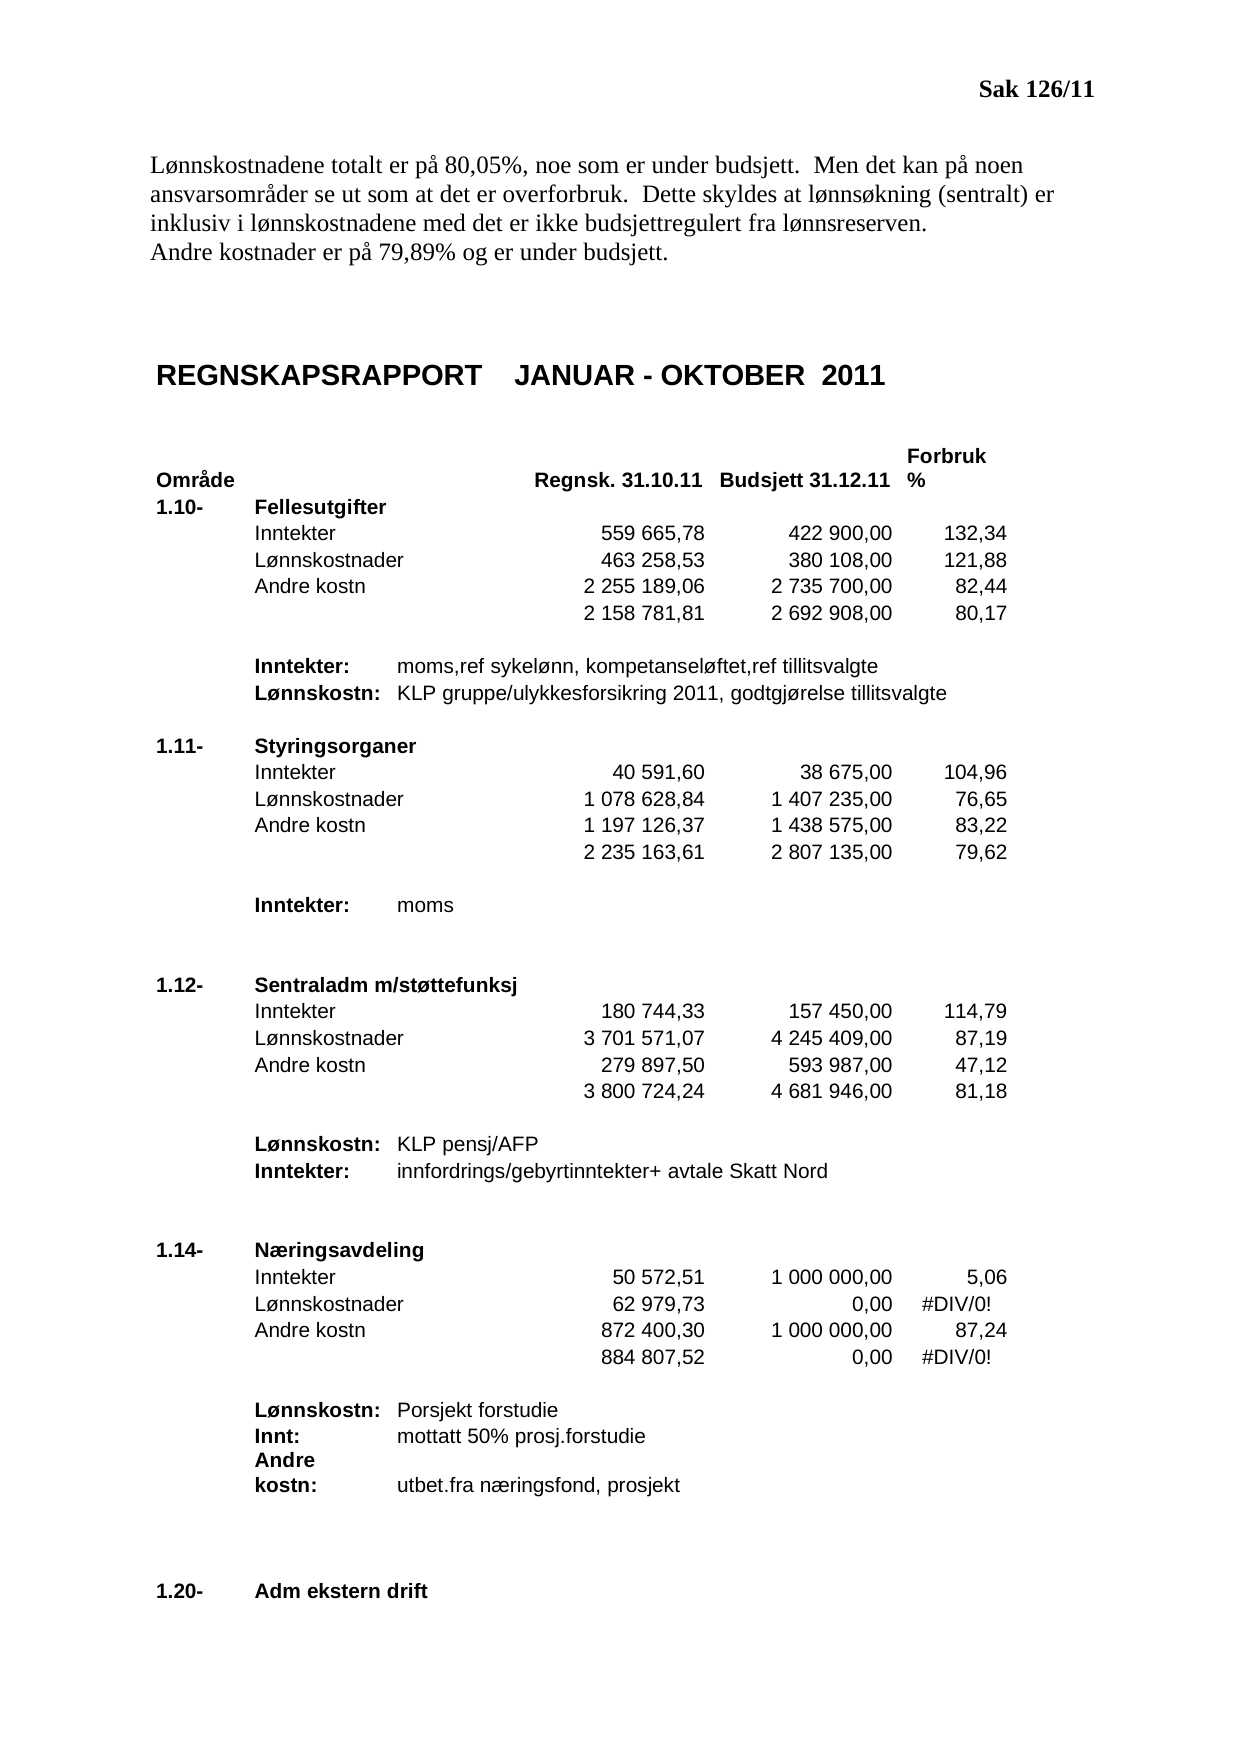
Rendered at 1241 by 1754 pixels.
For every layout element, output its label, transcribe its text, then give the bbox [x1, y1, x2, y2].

table_cell [149, 784, 247, 811]
table_cell 2 158 781,81 [527, 599, 712, 625]
table_cell [149, 1342, 247, 1369]
table_cell Lønnskostn: [247, 678, 389, 705]
table_cell [247, 625, 389, 652]
table_cell [900, 1130, 1014, 1156]
table_cell [149, 758, 247, 784]
table_cell Adm ekstern drift [247, 1576, 527, 1603]
table_cell 3 800 724,24 [527, 1077, 712, 1103]
table_cell 559 665,78 [527, 519, 712, 545]
table_cell [712, 492, 899, 519]
table_cell 380 108,00 [712, 545, 899, 572]
table_cell Inntekter: [247, 1156, 389, 1183]
table_cell [390, 864, 527, 891]
table_cell [149, 917, 247, 944]
table_cell [247, 864, 389, 891]
table_cell [527, 1576, 712, 1603]
table_cell 4 681 946,00 [712, 1077, 899, 1103]
table_cell [247, 1077, 389, 1103]
table_cell [149, 1395, 247, 1422]
table_cell [390, 391, 527, 417]
table_cell [247, 1369, 389, 1395]
table_cell [712, 1497, 899, 1523]
table_cell 62 979,73 [527, 1289, 712, 1316]
table_cell [149, 997, 247, 1023]
table_cell Næringsavdeling [247, 1236, 527, 1262]
table_cell [149, 838, 247, 864]
table_cell 422 900,00 [712, 519, 899, 545]
table_cell Inntekter: [247, 891, 389, 917]
table_cell [390, 572, 527, 598]
table_cell Lønnskostnader [247, 784, 527, 811]
table_cell 463 258,53 [527, 545, 712, 572]
table_cell [149, 625, 247, 652]
table_cell [149, 811, 247, 837]
table_cell [390, 997, 527, 1023]
table_cell [712, 1103, 899, 1130]
table_cell 38 675,00 [712, 758, 899, 784]
table_cell Lønnskostn: [247, 1395, 389, 1422]
table_cell [390, 625, 527, 652]
table_cell [712, 1576, 899, 1603]
table_cell [527, 1236, 712, 1262]
table_cell [527, 625, 712, 652]
table_cell 47,12 [900, 1050, 1014, 1077]
table_cell 132,34 [900, 519, 1014, 545]
table_cell innfordrings/gebyrtinntekter+ avtale Skatt Nord [390, 1156, 899, 1183]
table_cell 76,65 [900, 784, 1014, 811]
table_cell Inntekter: [247, 652, 389, 678]
table_cell [900, 1497, 1014, 1523]
table_cell [390, 1103, 527, 1130]
table_cell 593 987,00 [712, 1050, 899, 1077]
table_cell [712, 705, 899, 731]
table_cell 157 450,00 [712, 997, 899, 1023]
table_cell [390, 1209, 527, 1236]
table_cell [247, 1342, 389, 1369]
table_cell mottatt 50% prosj.forstudie [390, 1422, 712, 1448]
table_cell Budsjett 31.12.11 [712, 444, 899, 492]
table_cell [390, 1316, 527, 1342]
table_cell [712, 1130, 899, 1156]
table_cell [149, 418, 247, 444]
table_cell [149, 891, 247, 917]
table_cell [900, 970, 1014, 997]
table_cell 0,00 [712, 1289, 899, 1316]
table_cell [149, 1103, 247, 1130]
table_cell [527, 970, 712, 997]
table_cell [390, 599, 527, 625]
table_cell 1 438 575,00 [712, 811, 899, 837]
table_cell Inntekter [247, 758, 389, 784]
table_cell [149, 705, 247, 731]
table_cell 79,62 [900, 838, 1014, 864]
table_cell 81,18 [900, 1077, 1014, 1103]
table_cell #DIV/0! [900, 1289, 1014, 1316]
table_cell [712, 418, 899, 444]
table_cell [527, 1550, 712, 1576]
table_cell [712, 1523, 899, 1550]
table_cell [149, 1523, 247, 1550]
table_cell [900, 1183, 1014, 1209]
table_cell [900, 1395, 1014, 1422]
table_cell Regnsk. 31.10.11 [527, 444, 712, 492]
table_cell [900, 891, 1014, 917]
table_cell 87,19 [900, 1024, 1014, 1050]
table_cell [900, 944, 1014, 970]
table_cell [900, 1156, 1014, 1183]
table_cell [527, 917, 712, 944]
table_cell [900, 917, 1014, 944]
table_cell [900, 418, 1014, 444]
table_cell [149, 1369, 247, 1395]
table_cell [390, 1369, 527, 1395]
table_cell Inntekter [247, 1263, 389, 1289]
table_cell [149, 545, 247, 572]
table_cell #DIV/0! [900, 1342, 1014, 1369]
table_cell [390, 1183, 527, 1209]
table_cell Lønnskostnader [247, 545, 527, 572]
table_cell [390, 944, 527, 970]
text Andre kostnader er på 79,89% og er under budsjett. [150, 237, 1100, 266]
table_cell [900, 1103, 1014, 1130]
table_cell [247, 1523, 389, 1550]
table_cell [900, 391, 1014, 417]
table_cell [712, 891, 899, 917]
table_cell [712, 731, 899, 758]
table_cell Andre kostn [247, 811, 389, 837]
table_cell 0,00 [712, 1342, 899, 1369]
table_cell [247, 838, 389, 864]
table_cell [149, 519, 247, 545]
table_cell [527, 944, 712, 970]
table_cell [712, 1550, 899, 1576]
table_cell [149, 1156, 247, 1183]
table_cell [712, 1395, 899, 1422]
table_cell [900, 652, 1014, 678]
table_cell 80,17 [900, 599, 1014, 625]
table_cell 1.11- [149, 731, 247, 758]
table_cell [149, 1209, 247, 1236]
table_cell moms [390, 891, 527, 917]
table_cell [390, 705, 527, 731]
table_cell [390, 1523, 527, 1550]
table_cell 2 235 163,61 [527, 838, 712, 864]
table_cell [247, 444, 389, 492]
table_cell [527, 418, 712, 444]
table_cell [712, 1209, 899, 1236]
table_cell [390, 1077, 527, 1103]
table_cell [247, 917, 389, 944]
table_cell Lønnskostn: [247, 1130, 389, 1156]
table_cell [149, 652, 247, 678]
table_cell Fellesutgifter [247, 492, 527, 519]
table_cell Område [149, 444, 247, 492]
table_cell [149, 1183, 247, 1209]
table_cell [390, 758, 527, 784]
table_cell [900, 492, 1014, 519]
table_cell 83,22 [900, 811, 1014, 837]
table_cell 82,44 [900, 572, 1014, 598]
table_cell [149, 1024, 247, 1050]
table_cell 1.20- [149, 1576, 247, 1603]
table_cell [900, 625, 1014, 652]
table_cell Lønnskostnader [247, 1289, 527, 1316]
table_cell [900, 731, 1014, 758]
table_cell Innt: [247, 1422, 389, 1448]
table_cell [149, 864, 247, 891]
table_cell [247, 1209, 389, 1236]
table_cell [149, 1316, 247, 1342]
table_cell 872 400,30 [527, 1316, 712, 1342]
table_cell 3 701 571,07 [527, 1024, 712, 1050]
table_cell [712, 864, 899, 891]
table_cell KLP gruppe/ulykkesforsikring 2011, godtgjørelse tillitsvalgte [390, 678, 1014, 705]
table_cell [149, 1550, 247, 1576]
table_cell KLP pensj/AFP [390, 1130, 712, 1156]
table_cell [149, 678, 247, 705]
table_cell [390, 418, 527, 444]
table_cell [149, 1263, 247, 1289]
table_cell [527, 891, 712, 917]
table_cell 1 078 628,84 [527, 784, 712, 811]
table_cell 104,96 [900, 758, 1014, 784]
table_cell [390, 1342, 527, 1369]
table_cell [149, 391, 247, 417]
table_cell [149, 599, 247, 625]
table_cell [712, 1449, 899, 1497]
table_cell [247, 705, 389, 731]
table_cell 5,06 [900, 1263, 1014, 1289]
table_cell [527, 731, 712, 758]
table_cell moms,ref sykelønn, kompetanseløftet,ref tillitsvalgte [390, 652, 899, 678]
table_cell 1 000 000,00 [712, 1316, 899, 1342]
table_cell [900, 1449, 1014, 1497]
table_cell [712, 970, 899, 997]
table_cell Sentraladm m/støttefunksj [247, 970, 527, 997]
table_cell [390, 1497, 527, 1523]
table_cell [712, 1183, 899, 1209]
table_cell [900, 1576, 1014, 1603]
table_cell [149, 1289, 247, 1316]
table_cell 1.10- [149, 492, 247, 519]
table_cell Inntekter [247, 519, 389, 545]
table_cell 2 692 908,00 [712, 599, 899, 625]
table_cell Lønnskostnader [247, 1024, 527, 1050]
table_cell [712, 944, 899, 970]
table_cell 2 255 189,06 [527, 572, 712, 598]
table_cell [527, 1209, 712, 1236]
text Lønnskostnadene totalt er på 80,05%, noe som er under budsjett. Men det kan på noen ansvarsområder se ut som at det er overforbruk. Dette skyldes at lønnsøkning (sentralt) er inklusiv i lønnskostnadene med det er ikke budsjettregulert fra lønnsreserven. [150, 150, 1100, 237]
table_cell [390, 1550, 527, 1576]
table_cell [247, 1497, 389, 1523]
table_cell [390, 444, 527, 492]
table_cell 2 735 700,00 [712, 572, 899, 598]
table_cell 1 407 235,00 [712, 784, 899, 811]
table_cell [149, 1050, 247, 1077]
table_cell [900, 1550, 1014, 1576]
table_cell 1 197 126,37 [527, 811, 712, 837]
table_cell utbet.fra næringsfond, prosjekt [390, 1449, 712, 1497]
table_cell [390, 519, 527, 545]
table_cell Forbruk % [900, 444, 1014, 492]
table_cell [900, 705, 1014, 731]
table_cell [149, 1077, 247, 1103]
table_header REGNSKAPSRAPPORT JANUAR - OKTOBER 2011 [149, 354, 1014, 391]
table_cell [390, 917, 527, 944]
table_cell [527, 1183, 712, 1209]
table_cell 114,79 [900, 997, 1014, 1023]
table_cell [900, 1369, 1014, 1395]
table_cell [390, 1263, 527, 1289]
table_cell [149, 944, 247, 970]
table_cell Porsjekt forstudie [390, 1395, 712, 1422]
table_cell [247, 944, 389, 970]
table_cell Andre kostn [247, 1316, 389, 1342]
table_cell Andre kostn: [247, 1449, 389, 1497]
table_cell [900, 864, 1014, 891]
table_cell 2 807 135,00 [712, 838, 899, 864]
table_cell [527, 1523, 712, 1550]
table_cell [527, 1369, 712, 1395]
table_cell [900, 1422, 1014, 1448]
table_cell [712, 1236, 899, 1262]
table_cell [149, 1130, 247, 1156]
table_cell Andre kostn [247, 1050, 389, 1077]
table_cell [712, 625, 899, 652]
table_cell 50 572,51 [527, 1263, 712, 1289]
table_cell 121,88 [900, 545, 1014, 572]
table_cell 1.12- [149, 970, 247, 997]
table_cell [149, 572, 247, 598]
table_cell [247, 599, 389, 625]
table_cell [390, 811, 527, 837]
table_cell [712, 1422, 899, 1448]
table_cell [390, 838, 527, 864]
table_cell [149, 1497, 247, 1523]
table_cell Inntekter [247, 997, 389, 1023]
table_cell [247, 1550, 389, 1576]
table_cell [900, 1236, 1014, 1262]
table_cell [527, 492, 712, 519]
table_cell [527, 1497, 712, 1523]
table_cell 4 245 409,00 [712, 1024, 899, 1050]
table_cell [390, 1050, 527, 1077]
table_cell 1 000 000,00 [712, 1263, 899, 1289]
table_cell [527, 1103, 712, 1130]
table_cell [527, 391, 712, 417]
table_cell 40 591,60 [527, 758, 712, 784]
table_cell [900, 1523, 1014, 1550]
table_cell [712, 391, 899, 417]
table_cell [149, 1422, 247, 1448]
table_cell [900, 1209, 1014, 1236]
table_cell Andre kostn [247, 572, 389, 598]
table_cell 884 807,52 [527, 1342, 712, 1369]
table_cell [527, 705, 712, 731]
table_cell [712, 917, 899, 944]
table_cell 180 744,33 [527, 997, 712, 1023]
table_cell [247, 418, 389, 444]
table_cell Styringsorganer [247, 731, 527, 758]
table_cell [247, 391, 389, 417]
table_cell 279 897,50 [527, 1050, 712, 1077]
table_cell [527, 864, 712, 891]
table_cell [247, 1103, 389, 1130]
table_cell [247, 1183, 389, 1209]
table_cell 87,24 [900, 1316, 1014, 1342]
table_cell 1.14- [149, 1236, 247, 1262]
table_cell [712, 1369, 899, 1395]
table_cell [149, 1449, 247, 1497]
